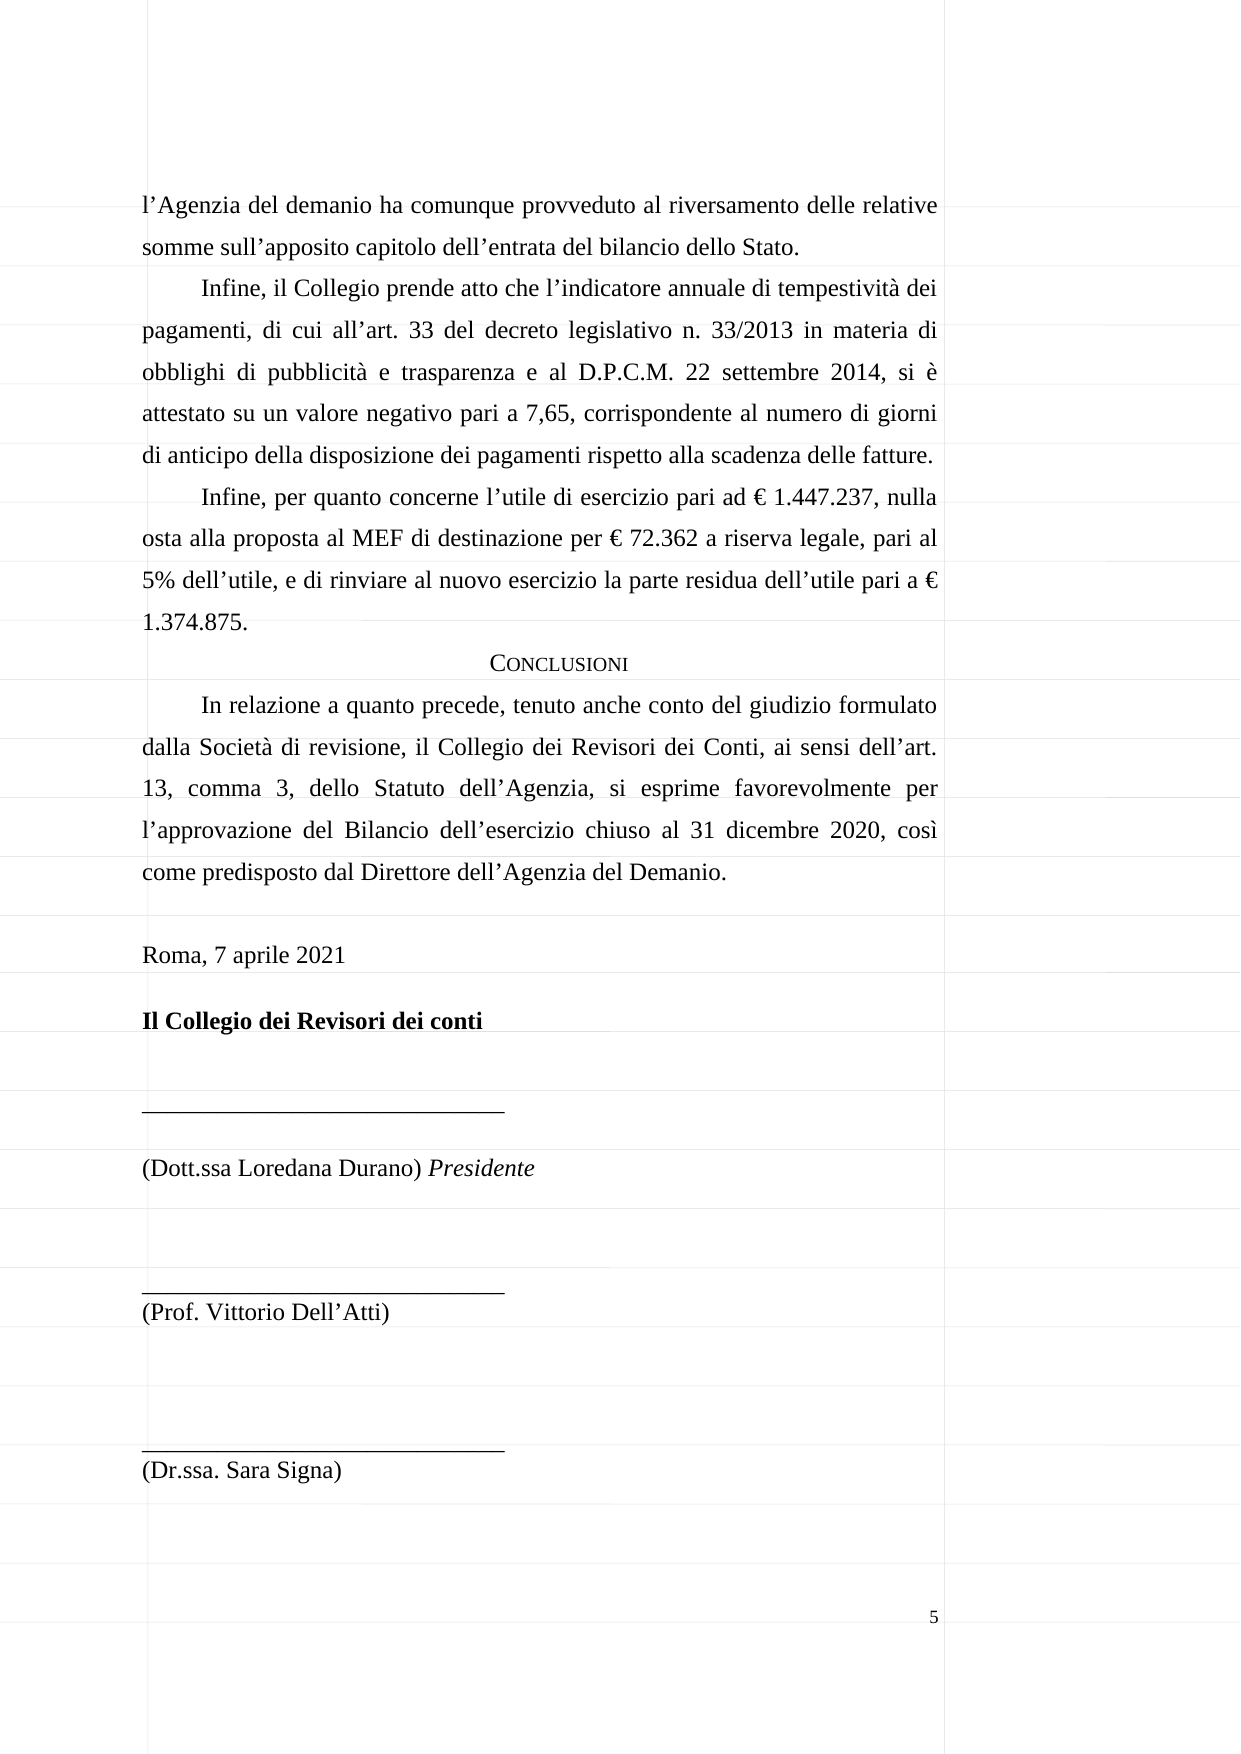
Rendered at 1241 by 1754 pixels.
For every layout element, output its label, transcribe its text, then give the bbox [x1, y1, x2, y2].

text Infine, il Collegio prende atto che l’indicatore annuale di tempestività dei pagamenti, di cui all’art. 33 del decreto legislativo n. 33/2013 in materia di obblighi di pubblicità e trasparenza e al D.P.C.M. 22 settembre 2014, si è attestato su un valore negativo pari a 7,65, corrispondente al numero di giorni di anticipo della disposizione dei pagamenti rispetto alla scadenza delle fatture. [148, 326, 938, 383]
text In relazione a quanto precede, tenuto anche conto del giudizio formulato dalla Società di revisione, il Collegio dei Revisori dei Conti, ai sensi dell’art. 13, comma 3, dello Statuto dell’Agenzia, si esprime favorevolmente per l’approvazione del Bilancio dell’esercizio chiuso al 31 dicembre 2020, così come predisposto dal Direttore dell’Agenzia del Demanio. [149, 857, 938, 886]
text Il Collegio rileva, altresì che rispetto alle “Spese di rappresentanza e per relazioni pubbliche” si è superato il limite fissato dalla normativa (articolo 6, comma 21-sexies, del D.L. 78/2010) e dalle indicazioni fornite con la circolare PCM del 08/02/2012, e che l’Agenzia del demanio, a giustificazione del superamento di tale limite, pone l’ampia diffusione dei processi di sviluppo, valorizzazione e dismissione degli immobili. Per il rispetto di tali norme l’Agenzia del demanio ha comunque provveduto al riversamento delle relative somme sull’apposito capitolo dell’entrata del bilancio dello Stato. [148, 208, 938, 261]
text Infine, per quanto concerne l’utile di esercizio pari ad € 1.447.237, nulla osta alla proposta al MEF di destinazione per € 72.362 a riserva legale, pari al 5% dell’utile, e di rinviare al nuovo esercizio la parte residua dell’utile pari a € 1.374.875. [148, 503, 938, 560]
text Infine, per quanto concerne l’utile di esercizio pari ad € 1.447.237, nulla osta alla proposta al MEF di destinazione per € 72.362 a riserva legale, pari al 5% dell’utile, e di rinviare al nuovo esercizio la parte residua dell’utile pari a € 1.374.875. [149, 621, 938, 636]
text (Dott.ssa Loredana Durano) Presidente [149, 1153, 923, 1182]
text Roma, 7 aprile 2021 [149, 927, 938, 969]
text (Dr.ssa. Sara Signa) [149, 1455, 923, 1484]
text (Prof. Vittorio Dell’Atti) [149, 1297, 923, 1326]
text Il Collegio dei Revisori dei conti [149, 1006, 923, 1031]
text _____________________________ [149, 1268, 923, 1297]
text Infine, il Collegio prende atto che l’indicatore annuale di tempestività dei pagamenti, di cui all’art. 33 del decreto legislativo n. 33/2013 in materia di obblighi di pubblicità e trasparenza e al D.P.C.M. 22 settembre 2014, si è attestato su un valore negativo pari a 7,65, corrispondente al numero di giorni di anticipo della disposizione dei pagamenti rispetto alla scadenza delle fatture. [148, 385, 938, 442]
text Infine, il Collegio prende atto che l’indicatore annuale di tempestività dei pagamenti, di cui all’art. 33 del decreto legislativo n. 33/2013 in materia di obblighi di pubblicità e trasparenza e al D.P.C.M. 22 settembre 2014, si è attestato su un valore negativo pari a 7,65, corrispondente al numero di giorni di anticipo della disposizione dei pagamenti rispetto alla scadenza delle fatture. [148, 444, 938, 469]
text Conclusioni [179, 636, 938, 677]
text In relazione a quanto precede, tenuto anche conto del giudizio formulato dalla Società di revisione, il Collegio dei Revisori dei Conti, ai sensi dell’art. 13, comma 3, dello Statuto dell’Agenzia, si esprime favorevolmente per l’approvazione del Bilancio dell’esercizio chiuso al 31 dicembre 2020, così come predisposto dal Direttore dell’Agenzia del Demanio. [149, 739, 938, 797]
text _____________________________ [149, 1091, 909, 1116]
text In relazione a quanto precede, tenuto anche conto del giudizio formulato dalla Società di revisione, il Collegio dei Revisori dei Conti, ai sensi dell’art. 13, comma 3, dello Statuto dell’Agenzia, si esprime favorevolmente per l’approvazione del Bilancio dell’esercizio chiuso al 31 dicembre 2020, così come predisposto dal Direttore dell’Agenzia del Demanio. [149, 798, 938, 856]
text Infine, per quanto concerne l’utile di esercizio pari ad € 1.447.237, nulla osta alla proposta al MEF di destinazione per € 72.362 a riserva legale, pari al 5% dell’utile, e di rinviare al nuovo esercizio la parte residua dell’utile pari a € 1.374.875. [149, 562, 938, 620]
text _____________________________ [149, 1446, 923, 1455]
text _____________________________ [149, 1426, 923, 1444]
text In relazione a quanto precede, tenuto anche conto del giudizio formulato dalla Società di revisione, il Collegio dei Revisori dei Conti, ai sensi dell’art. 13, comma 3, dello Statuto dell’Agenzia, si esprime favorevolmente per l’approvazione del Bilancio dell’esercizio chiuso al 31 dicembre 2020, così come predisposto dal Direttore dell’Agenzia del Demanio. [149, 680, 938, 738]
text Il Collegio rileva, altresì che rispetto alle “Spese di rappresentanza e per relazioni pubbliche” si è superato il limite fissato dalla normativa (articolo 6, comma 21-sexies, del D.L. 78/2010) e dalle indicazioni fornite con la circolare PCM del 08/02/2012, e che l’Agenzia del demanio, a giustificazione del superamento di tale limite, pone l’ampia diffusione dei processi di sviluppo, valorizzazione e dismissione degli immobili. Per il rispetto di tali norme l’Agenzia del demanio ha comunque provveduto al riversamento delle relative somme sull’apposito capitolo dell’entrata del bilancio dello Stato. [148, 177, 938, 206]
text Infine, il Collegio prende atto che l’indicatore annuale di tempestività dei pagamenti, di cui all’art. 33 del decreto legislativo n. 33/2013 in materia di obblighi di pubblicità e trasparenza e al D.P.C.M. 22 settembre 2014, si è attestato su un valore negativo pari a 7,65, corrispondente al numero di giorni di anticipo della disposizione dei pagamenti rispetto alla scadenza delle fatture. [148, 267, 938, 324]
text Infine, per quanto concerne l’utile di esercizio pari ad € 1.447.237, nulla osta alla proposta al MEF di destinazione per € 72.362 a riserva legale, pari al 5% dell’utile, e di rinviare al nuovo esercizio la parte residua dell’utile pari a € 1.374.875. [148, 469, 938, 501]
